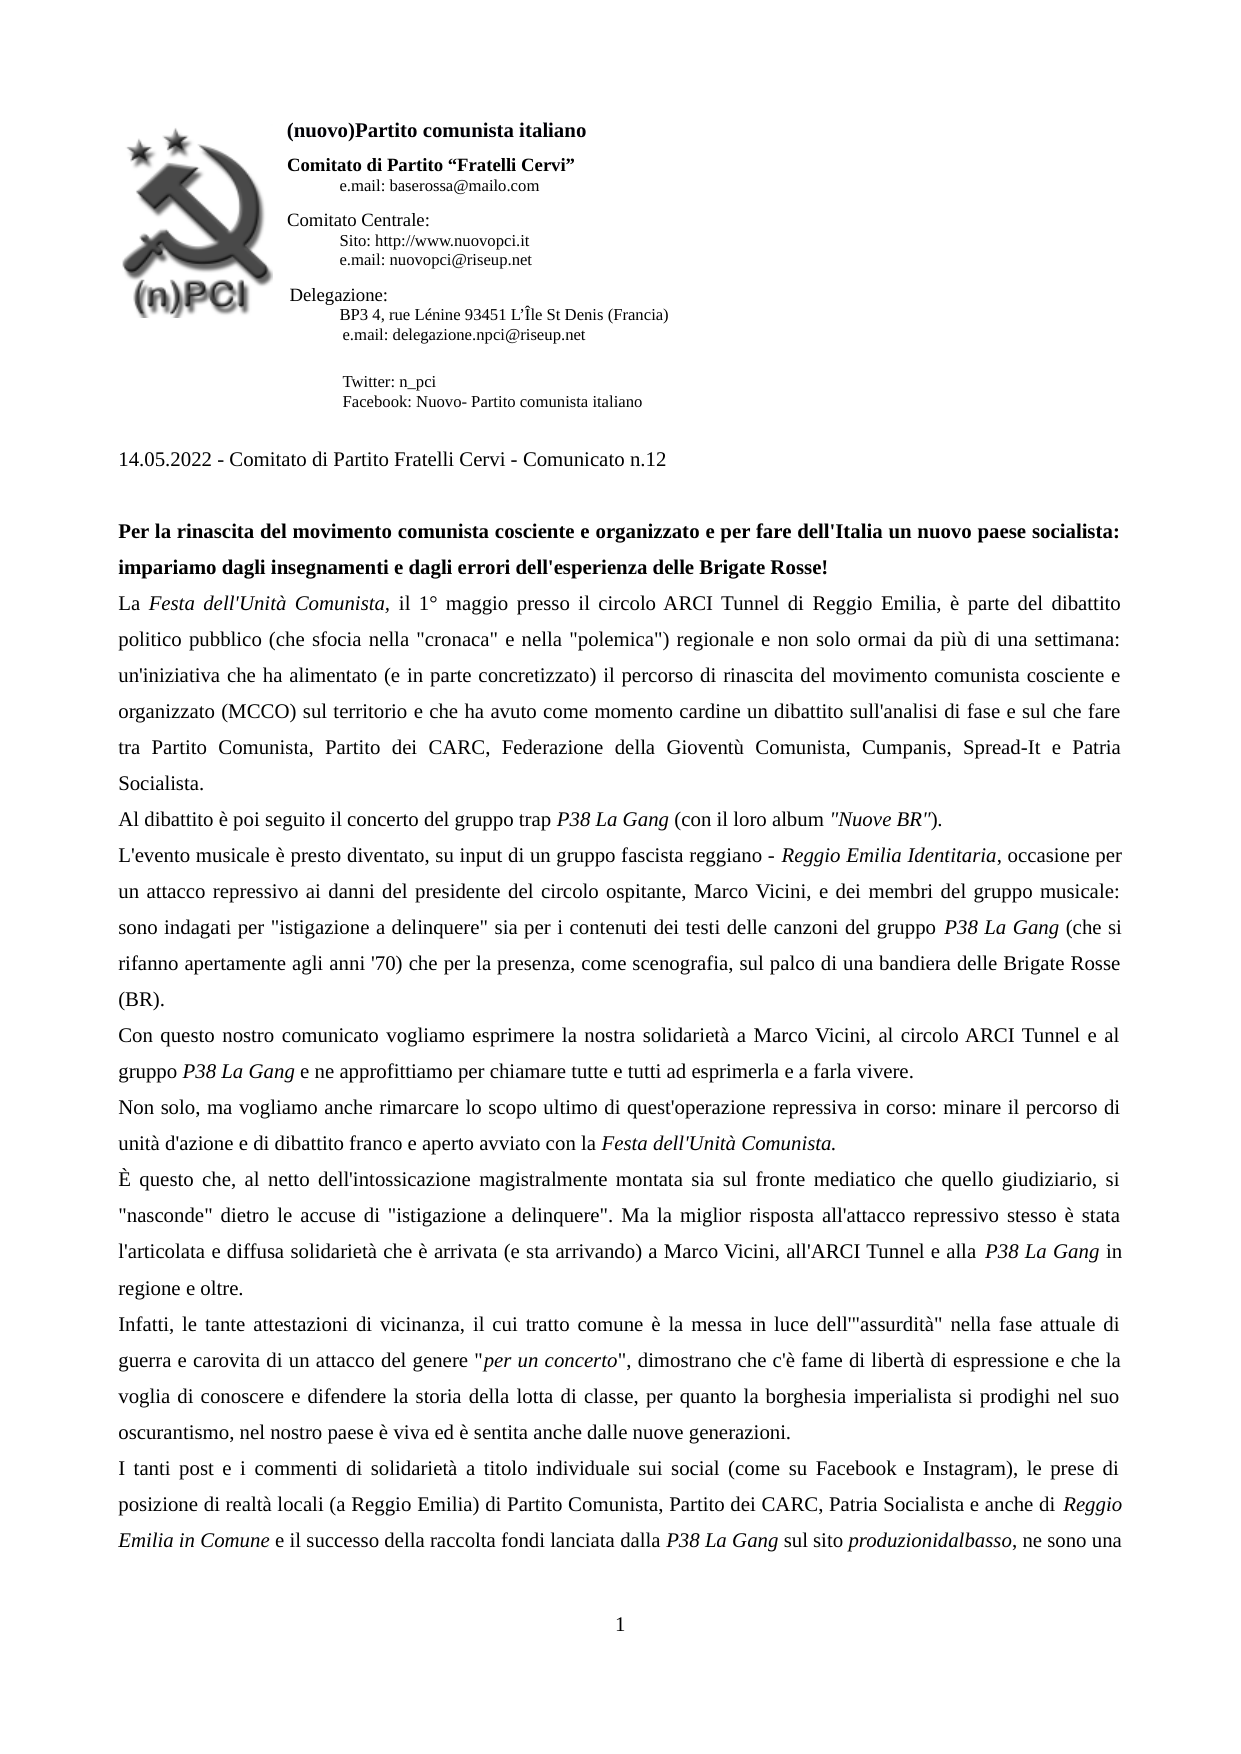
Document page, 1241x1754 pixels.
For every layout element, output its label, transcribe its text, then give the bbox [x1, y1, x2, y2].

text Non solo, ma vogliamo anche rimarcare lo scopo ultimo di quest'operazione repressiva in corso: minare il percorso di unità d'azione e di dibattito franco e aperto avviato con la Festa dell'Unità Comunista. [118, 1095, 1122, 1155]
text BP3 4, rue Lénine 93451 L’Île St Denis (Francia) [339, 305, 1122, 324]
text e.mail: baserossa@mailo.com [339, 176, 1122, 195]
text e.mail: delegazione.npci@riseup.net [342, 324, 1122, 343]
text È questo che, al netto dell'intossicazione magistralmente montata sia sul fronte mediatico che quello giudiziario, si "nasconde" dietro le accuse di "istigazione a delinquere". Ma la miglior risposta all'attacco repressivo stesso è stata l'articolata e diffusa solidarietà che è arrivata (e sta arrivando) a Marco Vicini, all'ARCI Tunnel e alla P38 La Gang in regione e oltre. [118, 1167, 1122, 1299]
text Sito: http://www.nuovopci.it [339, 231, 1122, 250]
text Per la rinascita del movimento comunista cosciente e organizzato e per fare dell'Italia un nuovo paese socialista: impariamo dagli insegnamenti e dagli errori dell'esperienza delle Brigate Rosse! [118, 519, 1122, 579]
text La Festa dell'Unità Comunista, il 1° maggio presso il circolo ARCI Tunnel di Reggio Emilia, è parte del dibattito politico pubblico (che sfocia nella "cronaca" e nella "polemica") regionale e non solo ormai da più di una settimana: un'iniziativa che ha alimentato (e in parte concretizzato) il percorso di rinascita del movimento comunista cosciente e organizzato (MCCO) sul territorio e che ha avuto come momento cardine un dibattito sull'analisi di fase e sul che fare tra Partito Comunista, Partito dei CARC, Federazione della Gioventù Comunista, Cumpanis, Spread-It e Patria Socialista. [118, 591, 1122, 795]
text Infatti, le tante attestazioni di vicinanza, il cui tratto comune è la messa in luce dell'"assurdità" nella fase attuale di guerra e carovita di un attacco del genere "per un concerto", dimostrano che c'è fame di libertà di espressione e che la voglia di conoscere e difendere la storia della lotta di classe, per quanto la borghesia imperialista si prodighi nel suo oscurantismo, nel nostro paese è viva ed è sentita anche dalle nuove generazioni. [118, 1312, 1122, 1444]
text L'evento musicale è presto diventato, su input di un gruppo fascista reggiano - Reggio Emilia Identitaria, occasione per un attacco repressivo ai danni del presidente del circolo ospitante, Marco Vicini, e dei membri del gruppo musicale: sono indagati per "istigazione a delinquere" sia per i contenuti dei testi delle canzoni del gruppo P38 La Gang (che si rifanno apertamente agli anni '70) che per la presenza, come scenografia, sul palco di una bandiera delle Brigate Rosse (BR). [118, 843, 1122, 1011]
picture [120, 124, 273, 318]
text Comitato Centrale: [287, 209, 1122, 231]
text e.mail: nuovopci@riseup.net [339, 250, 1122, 269]
text Con questo nostro comunicato vogliamo esprimere la nostra solidarietà a Marco Vicini, al circolo ARCI Tunnel e al gruppo P38 La Gang e ne approfittiamo per chiamare tutte e tutti ad esprimerla e a farla vivere. [118, 1023, 1122, 1083]
text (nuovo)Partito comunista italiano [266, 118, 1122, 142]
text Twitter: n_pci [342, 372, 1122, 391]
text Facebook: Nuovo- Partito comunista italiano [342, 391, 1122, 411]
text Al dibattito è poi seguito il concerto del gruppo trap P38 La Gang (con il loro album "Nuove BR"). [118, 807, 1122, 831]
text Comitato di Partito “Fratelli Cervi” [287, 154, 1122, 176]
text I tanti post e i commenti di solidarietà a titolo individuale sui social (come su Facebook e Instagram), le prese di posizione di realtà locali (a Reggio Emilia) di Partito Comunista, Partito dei CARC, Patria Socialista e anche di Reggio Emilia in Comune e il successo della raccolta fondi lanciata dalla P38 La Gang sul sito produzionidalbasso, ne sono una [118, 1456, 1122, 1552]
text 14.05.2022 - Comitato di Partito Fratelli Cervi - Comunicato n.12 [118, 447, 1122, 471]
text Delegazione: [289, 283, 1122, 305]
